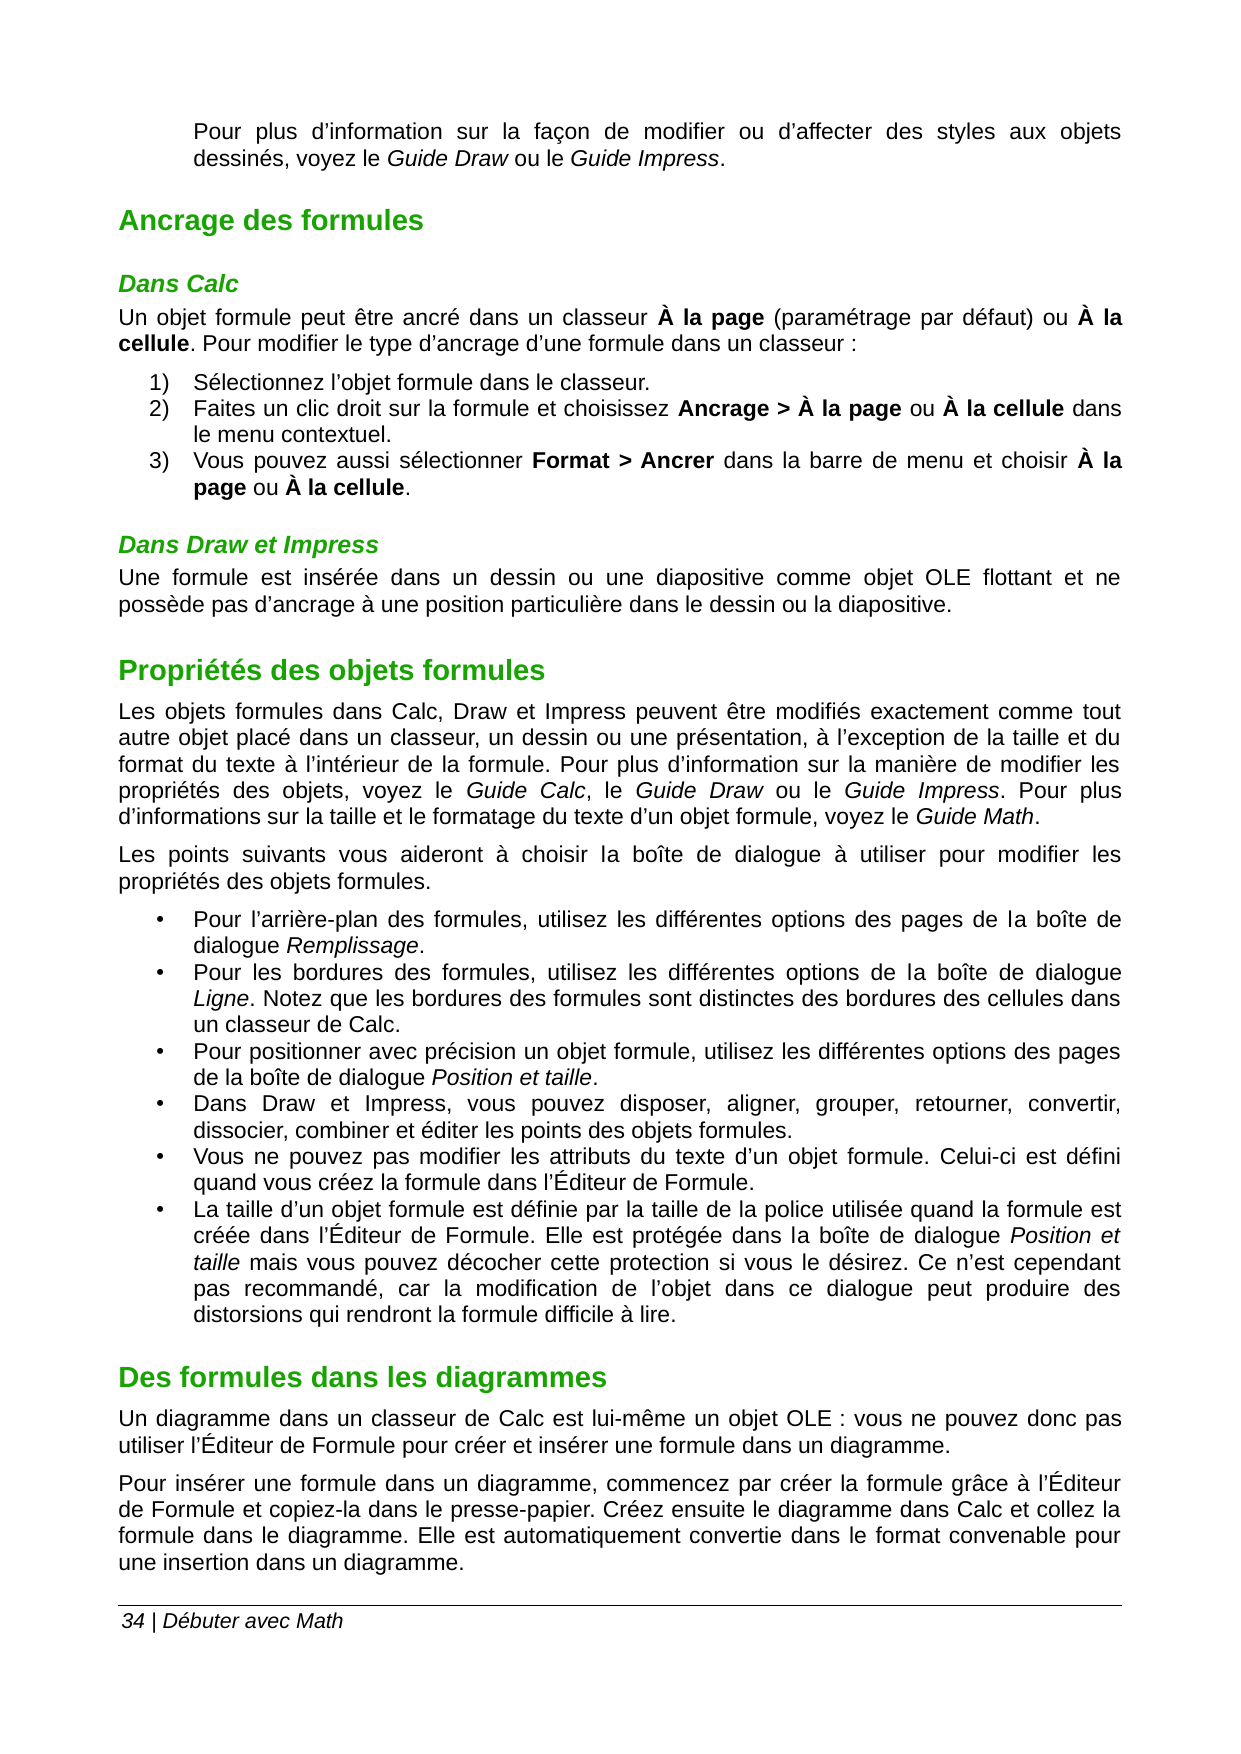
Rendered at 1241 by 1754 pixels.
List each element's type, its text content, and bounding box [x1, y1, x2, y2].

text Pour insérer une formule dans un diagramme, commencez par créer la formule grâce à l’Éditeur de Formule et copiez-la dans le presse-papier. Créez ensuite le diagramme dans Calc et collez la formule dans le diagramme. Elle est automatiquement convertie dans le format convenable pour une insertion dans un diagramme. [118, 1470, 1122, 1575]
list Dans Draw et Impress, vous pouvez disposer, aligner, grouper, retourner, convertir, dissocier, combiner et éditer les points des objets formules. [156, 1090, 1122, 1143]
list Pour positionner avec précision un objet formule, utilisez les différentes options des pages de la boîte de dialogue Position et taille. [156, 1038, 1122, 1090]
subtitle Propriétés des objets formules [118, 652, 1122, 686]
subtitle Des formules dans les diagrammes [118, 1360, 1122, 1393]
subtitle Dans Calc [118, 269, 1122, 298]
text Une formule est insérée dans un dessin ou une diapositive comme objet OLE flottant et ne possède pas d’ancrage à une position particulière dans le dessin ou la diapositive. [118, 564, 1122, 617]
subtitle Ancrage des formules [118, 203, 1122, 237]
text Un objet formule peut être ancré dans un classeur À la page (paramétrage par défaut) ou À la cellule. Pour modifier le type d’ancrage d’une formule dans un classeur : [118, 304, 1122, 357]
list Vous pouvez aussi sélectionner Format > Ancrer dans la barre de menu et choisir À la page ou À la cellule. [169, 447, 1122, 500]
list Faites un clic droit sur la formule et choisissez Ancrage > À la page ou À la cellule dans le menu contextuel. [169, 395, 1122, 447]
text Les objets formules dans Calc, Draw et Impress peuvent être modifiés exactement comme tout autre objet placé dans un classeur, un dessin ou une présentation, à l’exception de la taille et du format du texte à l’intérieur de la formule. Pour plus d’information sur la manière de modifier les propriétés des objets, voyez le Guide Calc, le Guide Draw ou le Guide Impress. Pour plus d’informations sur la taille et le formatage du texte d’un objet formule, voyez le Guide Math. [118, 698, 1122, 829]
text Un diagramme dans un classeur de Calc est lui-même un objet OLE : vous ne pouvez donc pas utiliser l’Éditeur de Formule pour créer et insérer une formule dans un diagramme. [118, 1405, 1122, 1458]
subtitle Dans Draw et Impress [118, 530, 1122, 558]
list Pour l’arrière-plan des formules, utilisez les différentes options des pages de la boîte de dialogue Remplissage. [156, 906, 1122, 958]
list Sélectionnez l’objet formule dans le classeur. [169, 368, 1122, 395]
list La taille d’un objet formule est définie par la taille de la police utilisée quand la formule est créée dans l’Éditeur de Formule. Elle est protégée dans la boîte de dialogue Position et taille mais vous pouvez décocher cette protection si vous le désirez. Ce n’est cependant pas recommandé, car la modification de l’objet dans ce dialogue peut produire des distorsions qui rendront la formule difficile à lire. [156, 1196, 1122, 1327]
list Vous ne pouvez pas modifier les attributs du texte d’un objet formule. Celui-ci est défini quand vous créez la formule dans l’Éditeur de Formule. [156, 1143, 1122, 1196]
text Les points suivants vous aideront à choisir la boîte de dialogue à utiliser pour modifier les propriétés des objets formules. [118, 841, 1122, 894]
list Pour les bordures des formules, utilisez les différentes options de la boîte de dialogue Ligne. Notez que les bordures des formules sont distinctes des bordures des cellules dans un classeur de Calc. [156, 958, 1122, 1038]
list Pour plus d’information sur la façon de modifier ou d’affecter des styles aux objets dessinés, voyez le Guide Draw ou le Guide Impress. [156, 118, 1122, 171]
